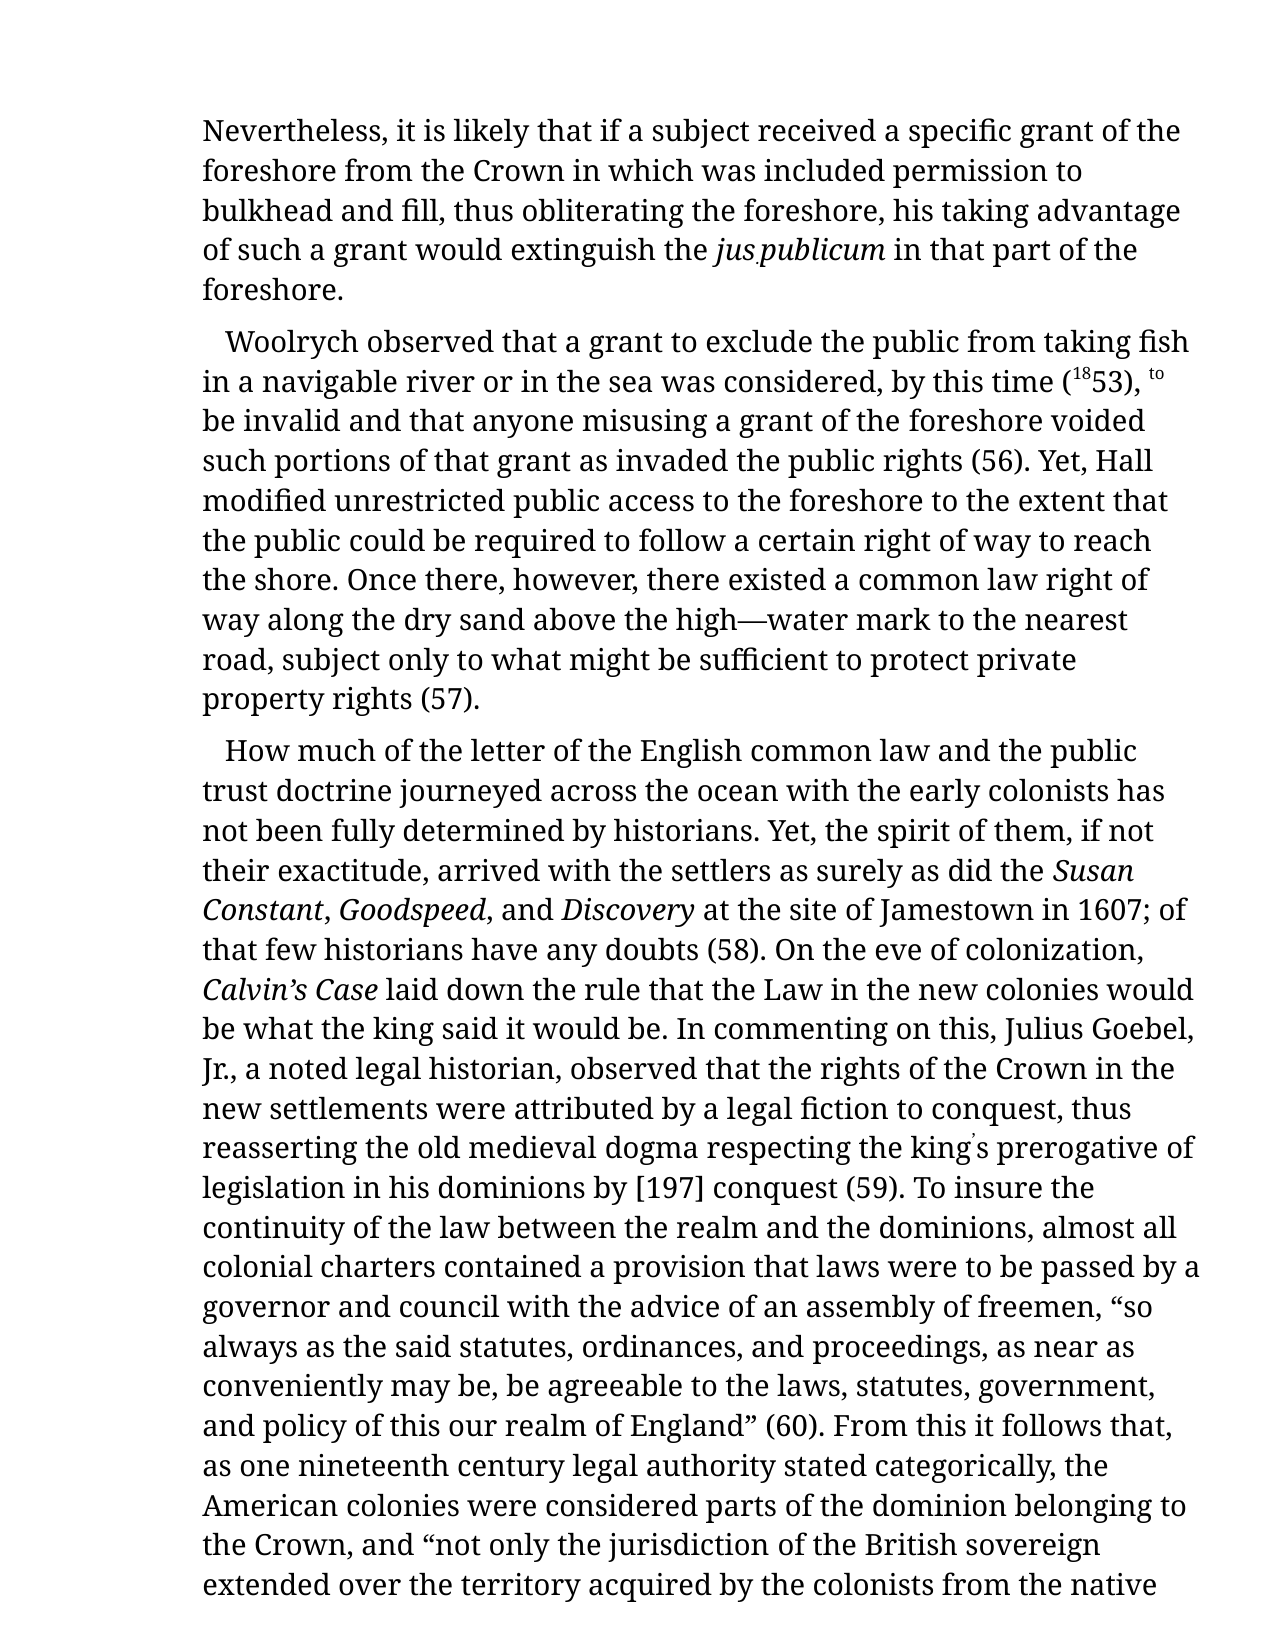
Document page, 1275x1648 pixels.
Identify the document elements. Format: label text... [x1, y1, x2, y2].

text Nevertheless, it is likely that if a subject received a specific grant of the foreshore from the Crown in which was included permission to bulkhead and fill, thus obliterating the foreshore, his taking advantage of such a grant would extinguish the jus.publicum in that part of the foreshore. [202, 110, 1204, 309]
text How much of the letter of the English common law and the public trust doctrine journeyed across the ocean with the early colonists has not been fully determined by historians. Yet, the spirit of them, if not their exactitude, arrived with the settlers as surely as did the Susan Constant, Goodspeed, and Discovery at the site of Jamestown in 1607; of that few historians have any doubts (58). On the eve of colonization, Calvin’s Case laid down the rule that the Law in the new colonies would be what the king said it would be. In commenting on this, Julius Goebel, Jr., a noted legal historian, observed that the rights of the Crown in the new settlements were attributed by a legal fiction to conquest, thus reasserting the old medieval dogma respecting the king’s prerogative of legislation in his dominions by [197] conquest (59). To insure the continuity of the law between the realm and the dominions, almost all colonial charters contained a provision that laws were to be passed by a governor and council with the advice of an assembly of freemen, “so always as the said statutes, ordinances, and proceedings, as near as conveniently may be, be agreeable to the laws, statutes, government, and policy of this our realm of England” (60). From this it follows that, as one nineteenth century legal authority stated categorically, the American colonies were considered parts of the dominion belonging to the Crown, and “not only the jurisdiction of the British sovereign extended over the territory acquired by the colonists from the native [202, 731, 1204, 1604]
text Woolrych observed that a grant to exclude the public from taking fish in a navigable river or in the sea was considered, by this time (1853), to be invalid and that anyone misusing a grant of the foreshore voided such portions of that grant as invaded the public rights (56). Yet, Hall modified unrestricted public access to the foreshore to the extent that the public could be required to follow a certain right of way to reach the shore. Once there, however, there existed a common law right of way along the dry sand above the high—water mark to the nearest road, subject only to what might be sufficient to protect private property rights (57). [202, 321, 1204, 718]
